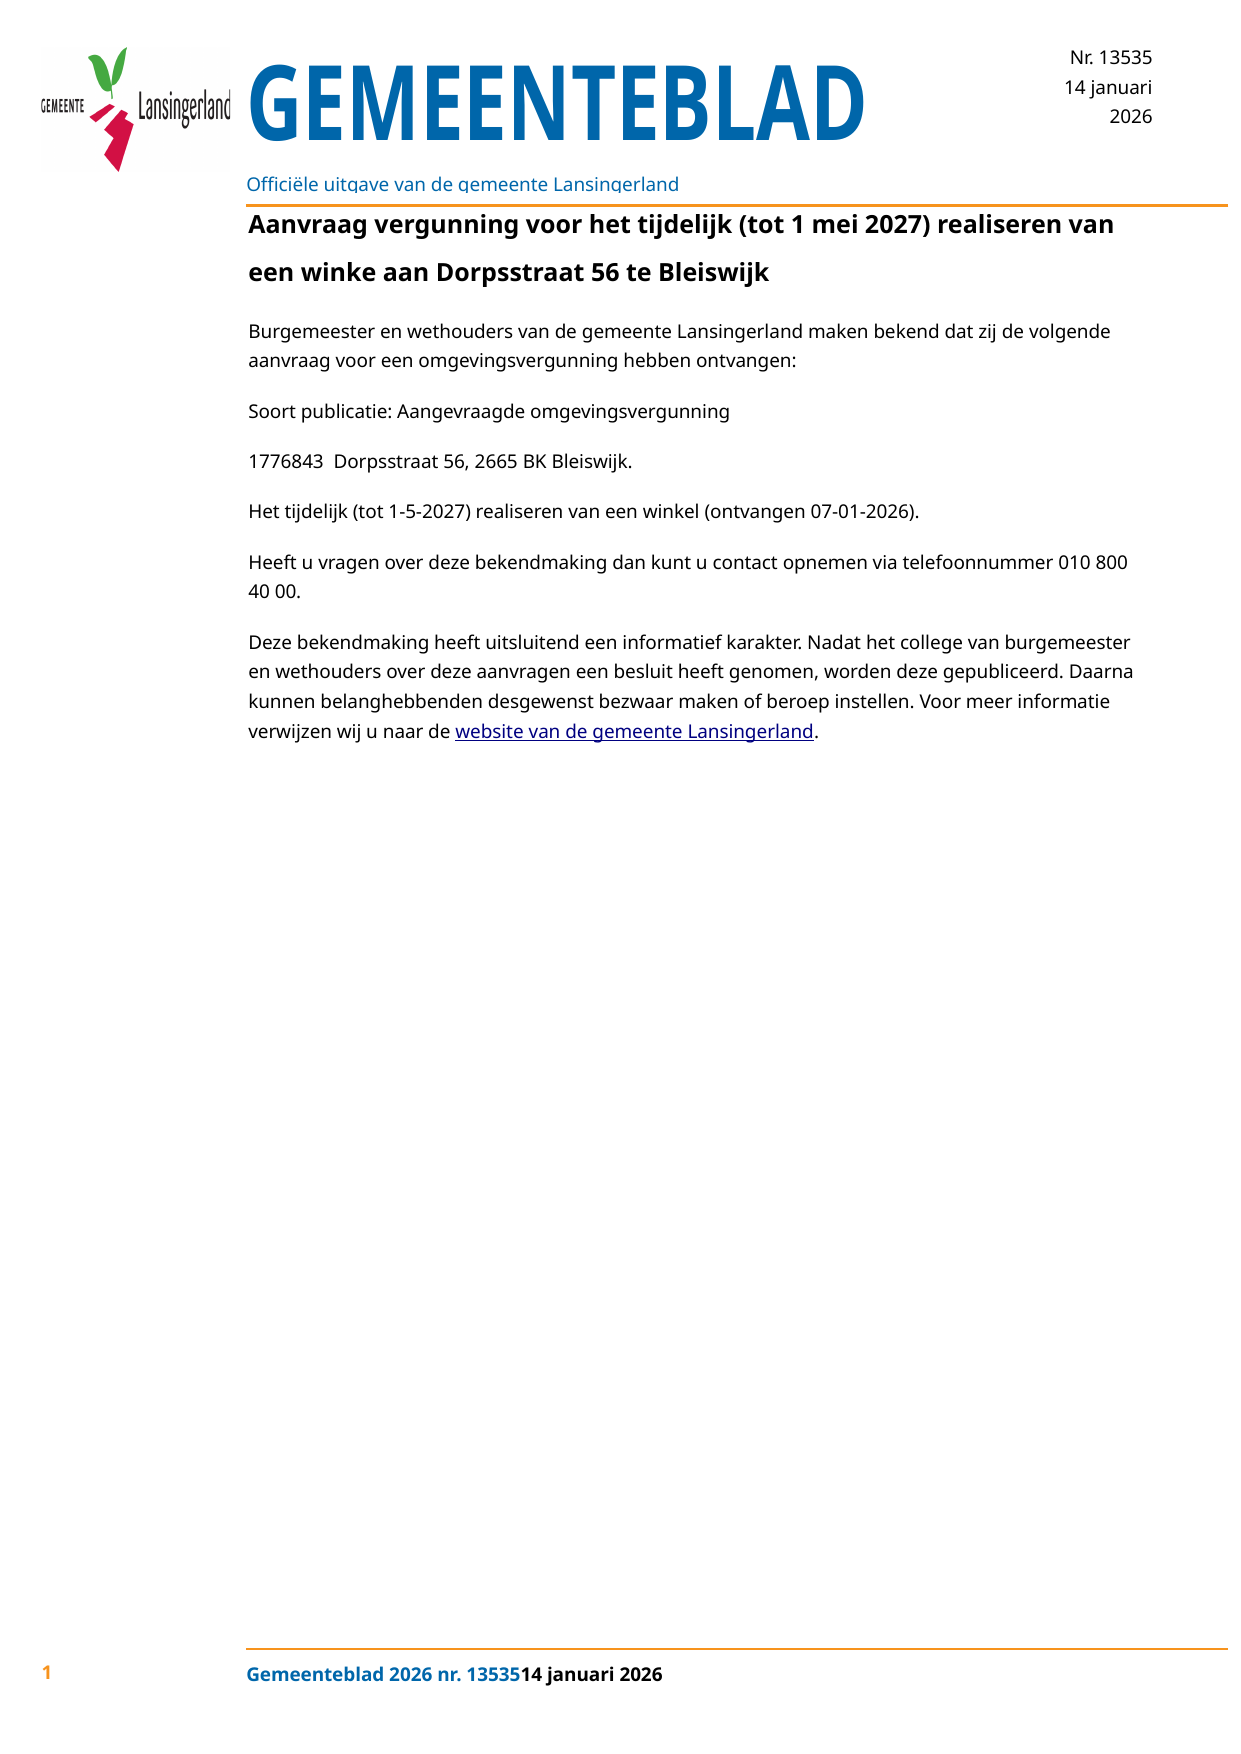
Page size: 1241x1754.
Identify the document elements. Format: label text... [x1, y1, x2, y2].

text Deze bekendmaking heeft uitsluitend een informatief karakter. Nadat het college van burgemeester en wethouders over deze aanvragen een besluit heeft genomen, worden deze gepubliceerd. Daarna kunnen belanghebbenden desgewenst bezwaar maken of beroep instellen. Voor meer informatie verwijzen wij u naar de website van de gemeente Lansingerland. [248, 629, 1152, 744]
text Burgemeester en wethouders van de gemeente Lansingerland maken bekend dat zij de volgende aanvraag voor een omgevingsvergunning hebben ontvangen: [248, 318, 1152, 373]
picture [41, 47, 231, 172]
text Soort publicatie: Aangevraagde omgevingsvergunning [248, 398, 1152, 424]
text Het tijdelijk (tot 1-5-2027) realiseren van een winkel (ontvangen 07-01-2026). [248, 499, 1152, 524]
text Aanvraag vergunning voor het tijdelijk (tot 1 mei 2027) realiseren van een winke aan Dorpsstraat 56 te Bleiswijk [248, 207, 1152, 288]
text Heeft u vragen over deze bekendmaking dan kunt u contact opnemen via telefoonnummer 010 800 40 00. [248, 549, 1152, 604]
text 1776843 Dorpsstraat 56, 2665 BK Bleiswijk. [248, 448, 1152, 474]
